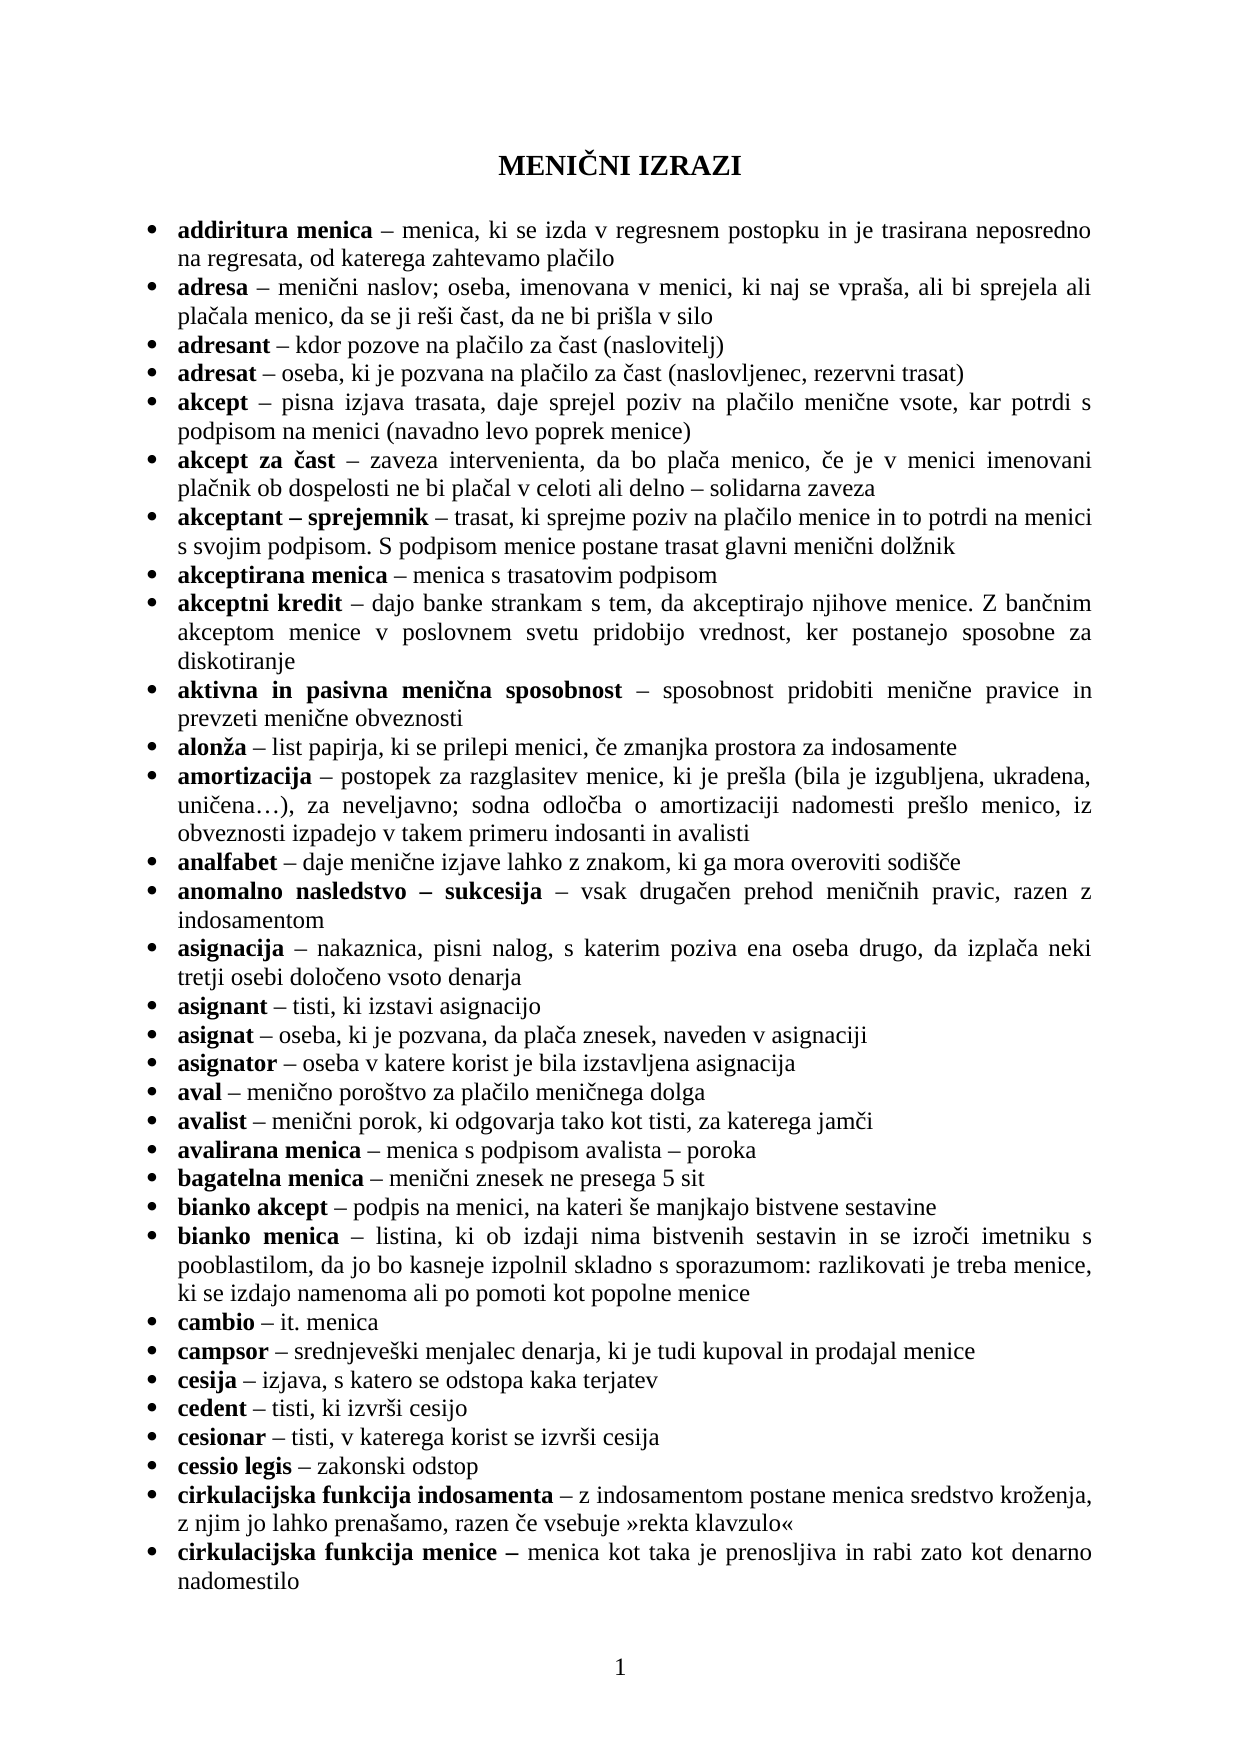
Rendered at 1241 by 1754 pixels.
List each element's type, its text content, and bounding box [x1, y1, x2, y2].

list campsor – srednjeveški menjalec denarja, ki je tudi kupoval in prodajal menice [148, 1336, 1093, 1365]
list asignacija – nakaznica, pisni nalog, s katerim poziva ena oseba drugo, da izplača neki tretji osebi določeno vsoto denarja [148, 933, 1093, 991]
list anomalno nasledstvo – sukcesija – vsak drugačen prehod meničnih pravic, razen z indosamentom [148, 876, 1093, 933]
list bianko akcept – podpis na menici, na kateri še manjkajo bistvene sestavine [148, 1192, 1093, 1221]
list alonža – list papirja, ki se prilepi menici, če zmanjka prostora za indosamente [148, 732, 1093, 761]
list amortizacija – postopek za razglasitev menice, ki je prešla (bila je izgubljena, ukradena, uničena…), za neveljavno; sodna odločba o amortizaciji nadomesti prešlo menico, iz obveznosti izpadejo v takem primeru indosanti in avalisti [148, 761, 1093, 847]
text MENIČNI IZRAZI [148, 148, 1093, 181]
list aktivna in pasivna menična sposobnost – sposobnost pridobiti menične pravice in prevzeti menične obveznosti [148, 675, 1093, 732]
list cambio – it. menica [148, 1307, 1093, 1336]
list analfabet – daje menične izjave lahko z znakom, ki ga mora overoviti sodišče [148, 847, 1093, 876]
list cedent – tisti, ki izvrši cesijo [148, 1393, 1093, 1422]
list cesionar – tisti, v katerega korist se izvrši cesija [148, 1422, 1093, 1451]
list asignat – oseba, ki je pozvana, da plača znesek, naveden v asignaciji [148, 1020, 1093, 1048]
list asignant – tisti, ki izstavi asignacijo [148, 991, 1093, 1020]
list cessio legis – zakonski odstop [148, 1451, 1093, 1480]
list avalirana menica – menica s podpisom avalista – poroka [148, 1135, 1093, 1163]
list avalist – menični porok, ki odgovarja tako kot tisti, za katerega jamči [148, 1106, 1093, 1135]
list bianko menica – listina, ki ob izdaji nima bistvenih sestavin in se izroči imetniku s pooblastilom, da jo bo kasneje izpolnil skladno s sporazumom: razlikovati je treba menice, ki se izdajo namenoma ali po pomoti kot popolne menice [148, 1221, 1093, 1307]
list asignator – oseba v katere korist je bila izstavljena asignacija [148, 1048, 1093, 1077]
list adresat – oseba, ki je pozvana na plačilo za čast (naslovljenec, rezervni trasat) [148, 358, 1093, 387]
list bagatelna menica – menični znesek ne presega 5 sit [148, 1163, 1093, 1192]
list adresa – menični naslov; oseba, imenovana v menici, ki naj se vpraša, ali bi sprejela ali plačala menico, da se ji reši čast, da ne bi prišla v silo [148, 272, 1093, 330]
list akceptni kredit – dajo banke strankam s tem, da akceptirajo njihove menice. Z bančnim akceptom menice v poslovnem svetu pridobijo vrednost, ker postanejo sposobne za diskotiranje [148, 588, 1093, 675]
list akcept za čast – zaveza intervenienta, da bo plača menico, če je v menici imenovani plačnik ob dospelosti ne bi plačal v celoti ali delno – solidarna zaveza [148, 445, 1093, 502]
list cesija – izjava, s katero se odstopa kaka terjatev [148, 1365, 1093, 1393]
list akceptirana menica – menica s trasatovim podpisom [148, 560, 1093, 588]
list akceptant – sprejemnik – trasat, ki sprejme poziv na plačilo menice in to potrdi na menici s svojim podpisom. S podpisom menice postane trasat glavni menični dolžnik [148, 502, 1093, 560]
list cirkulacijska funkcija menice – menica kot taka je prenosljiva in rabi zato kot denarno nadomestilo [148, 1537, 1093, 1595]
list adresant – kdor pozove na plačilo za čast (naslovitelj) [148, 330, 1093, 358]
list addiritura menica – menica, ki se izda v regresnem postopku in je trasirana neposredno na regresata, od katerega zahtevamo plačilo [148, 215, 1093, 272]
list aval – menično poroštvo za plačilo meničnega dolga [148, 1077, 1093, 1106]
list cirkulacijska funkcija indosamenta – z indosamentom postane menica sredstvo kroženja, z njim jo lahko prenašamo, razen če vsebuje »rekta klavzulo« [148, 1480, 1093, 1537]
list akcept – pisna izjava trasata, daje sprejel poziv na plačilo menične vsote, kar potrdi s podpisom na menici (navadno levo poprek menice) [148, 387, 1093, 445]
